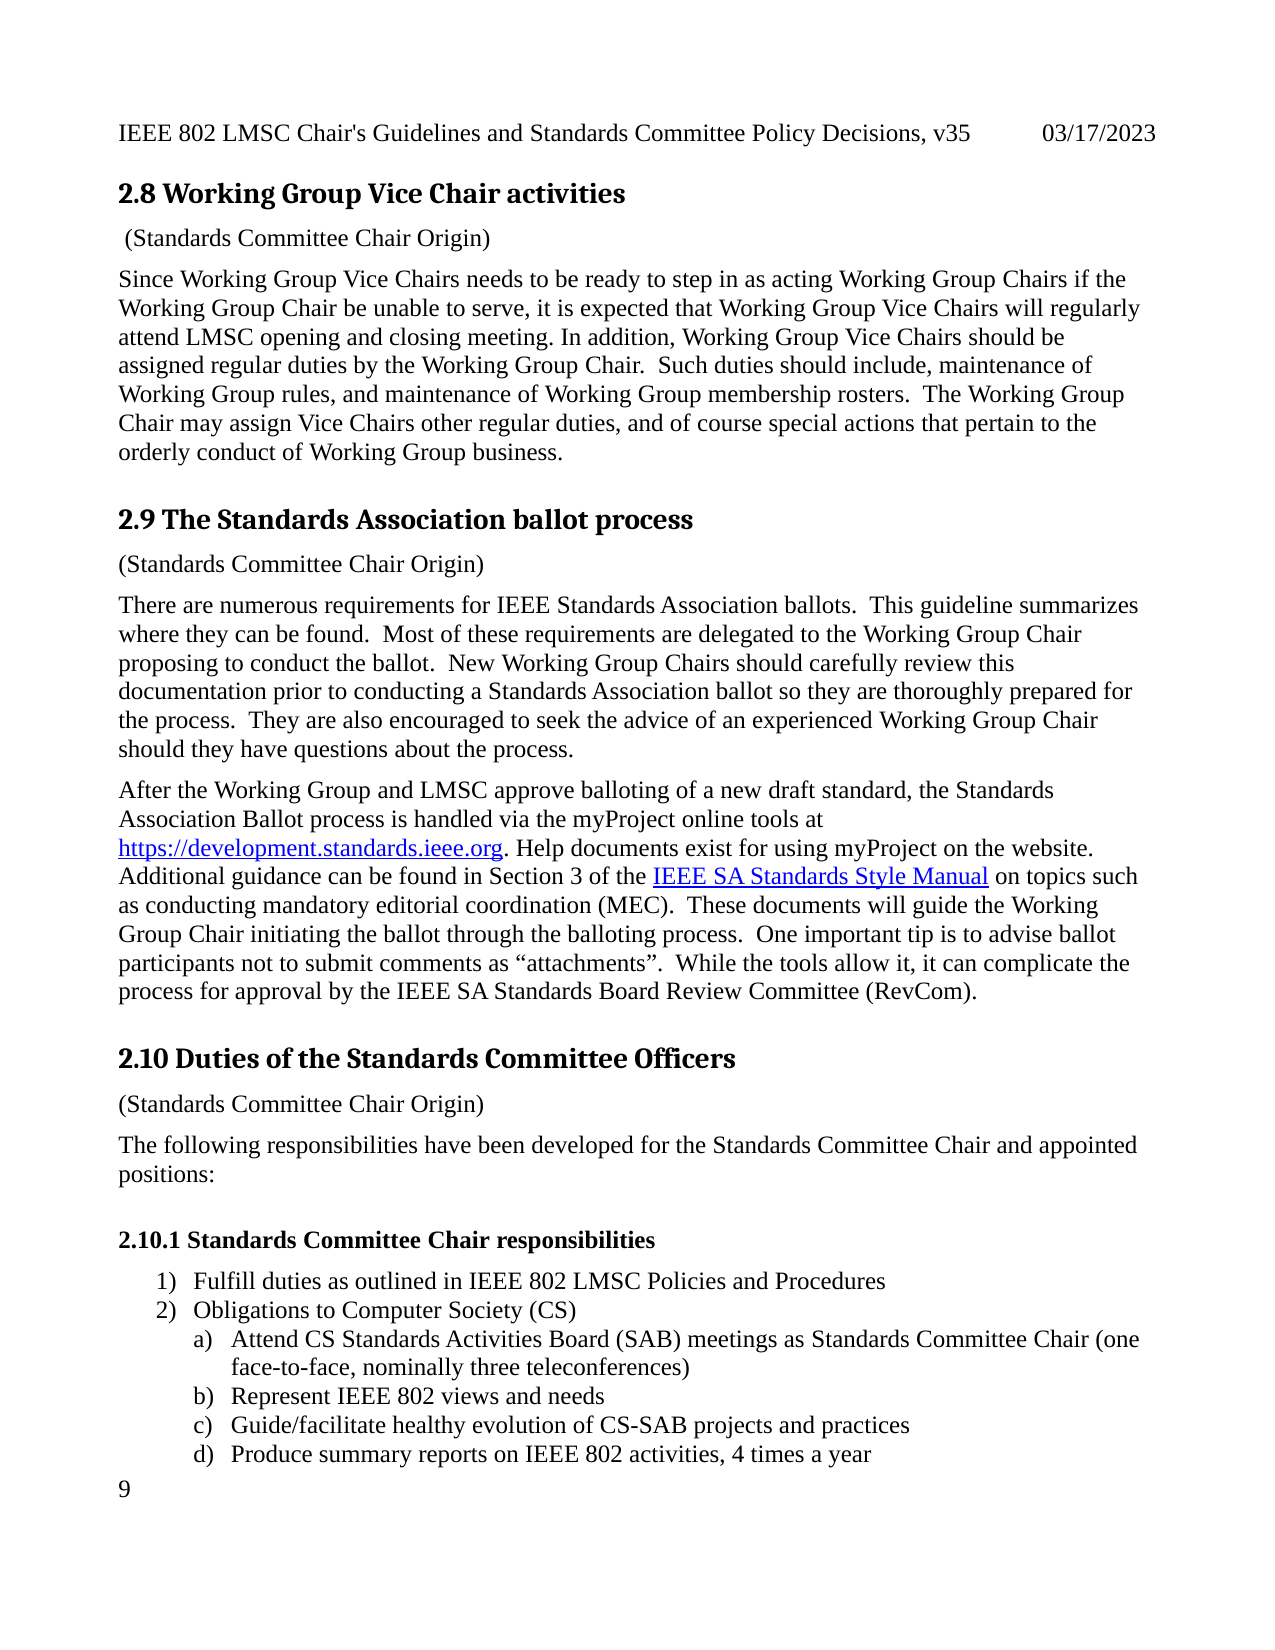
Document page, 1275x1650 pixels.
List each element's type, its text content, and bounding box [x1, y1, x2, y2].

list Produce summary reports on IEEE 802 activities, 4 times a year [193, 1439, 1157, 1467]
list Obligations to Computer Society (CS) [156, 1295, 1157, 1324]
text Since Working Group Vice Chairs needs to be ready to step in as acting Working Group Chairs if the Working Group Chair be unable to serve, it is expected that Working Group Vice Chairs will regularly attend LMSC opening and closing meeting. In addition, Working Group Vice Chairs should be assigned regular duties by the Working Group Chair. Such duties should include, maintenance of Working Group rules, and maintenance of Working Group membership rosters. The Working Group Chair may assign Vice Chairs other regular duties, and of course special actions that pertain to the orderly conduct of Working Group business. [118, 264, 1157, 465]
text (Standards Committee Chair Origin) [118, 1089, 1157, 1117]
subtitle The Standards Association ballot process [118, 503, 1157, 536]
text There are numerous requirements for IEEE Standards Association ballots. This guideline summarizes where they can be found. Most of these requirements are delegated to the Working Group Chair proposing to conduct the ballot. New Working Group Chairs should carefully review this documentation prior to conducting a Standards Association ballot so they are thoroughly prepared for the process. They are also encouraged to seek the advice of an experienced Working Group Chair should they have questions about the process. [118, 590, 1157, 763]
subtitle Standards Committee Chair responsibilities [118, 1225, 1157, 1254]
text After the Working Group and LMSC approve balloting of a new draft standard, the Standards Association Ballot process is handled via the myProject online tools at https://development.standards.ieee.org. Help documents exist for using myProject on the website. Additional guidance can be found in Section 3 of the IEEE SA Standards Style Manual on topics such as conducting mandatory editorial coordination (MEC). These documents will guide the Working Group Chair initiating the ballot through the balloting process. One important tip is to advise ballot participants not to submit comments as “attachments”. While the tools allow it, it can complicate the process for approval by the IEEE SA Standards Board Review Committee (RevCom). [118, 775, 1157, 1005]
list Guide/facilitate healthy evolution of CS-SAB projects and practices [193, 1410, 1157, 1439]
text (Standards Committee Chair Origin) [118, 549, 1157, 578]
subtitle Duties of the Standards Committee Officers [118, 1043, 1157, 1076]
list Attend CS Standards Activities Board (SAB) meetings as Standards Committee Chair (one face-to-face, nominally three teleconferences) [193, 1324, 1157, 1381]
text The following responsibilities have been developed for the Standards Committee Chair and appointed positions: [118, 1130, 1157, 1187]
list Fulfill duties as outlined in IEEE 802 LMSC Policies and Procedures [156, 1266, 1157, 1295]
list Represent IEEE 802 views and needs [193, 1381, 1157, 1410]
text (Standards Committee Chair Origin) [118, 223, 1157, 252]
subtitle Working Group Vice Chair activities [118, 177, 1157, 210]
